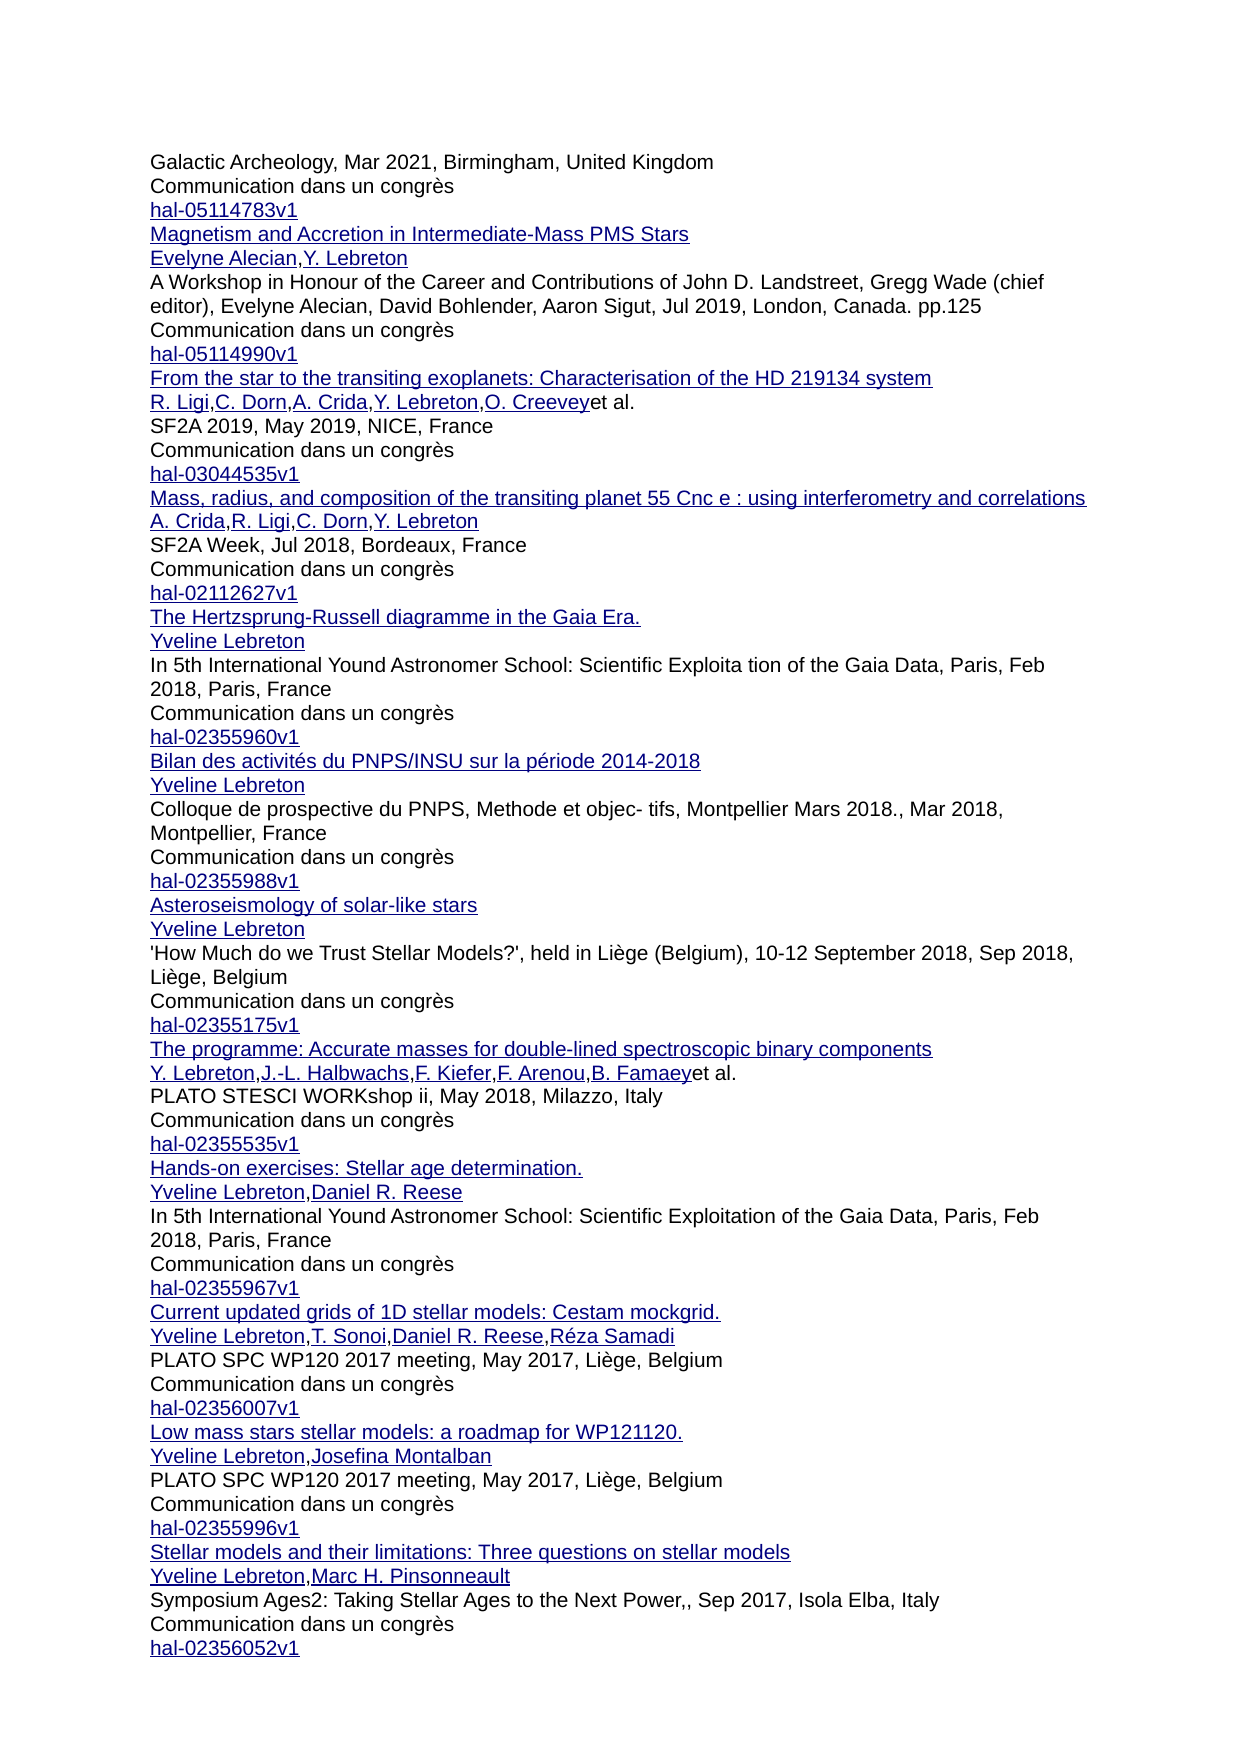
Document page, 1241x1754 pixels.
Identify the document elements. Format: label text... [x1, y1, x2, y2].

table_cell Mass, radius, and composition of the transiting planet 55 Cnc e : using interferometry and correlations A. Crida,R. Ligi,C. Dorn,Y. Lebreton SF2A Week, Jul 2018, Bordeaux, France Communication dans un congrès hal-02112627v1 [150, 485, 1090, 605]
table_cell Galactic Archeology, Mar 2021, Birmingham, United Kingdom Communication dans un congrès hal-05114783v1 [150, 150, 1090, 222]
table_cell Bilan des activités du PNPS/INSU sur la période 2014-2018 Yveline Lebreton Colloque de prospective du PNPS, Methode et objec- tifs, Montpellier Mars 2018., Mar 2018, Montpellier, France Communication dans un congrès hal-02355988v1 [150, 749, 1090, 893]
table_cell Magnetism and Accretion in Intermediate-Mass PMS Stars Evelyne Alecian,Y. Lebreton A Workshop in Honour of the Career and Contributions of John D. Landstreet, Gregg Wade (chief editor), Evelyne Alecian, David Bohlender, Aaron Sigut, Jul 2019, London, Canada. pp.125 Communication dans un congrès hal-05114990v1 [150, 222, 1090, 366]
table_cell From the star to the transiting exoplanets: Characterisation of the HD 219134 system R. Ligi,C. Dorn,A. Crida,Y. Lebreton,O. Creeveyet al. SF2A 2019, May 2019, NICE, France Communication dans un congrès hal-03044535v1 [150, 366, 1090, 485]
table_cell The Hertzsprung-Russell diagramme in the Gaia Era. Yveline Lebreton In 5th International Yound Astronomer School: Scientific Exploita tion of the Gaia Data, Paris, Feb 2018, Paris, France Communication dans un congrès hal-02355960v1 [150, 605, 1090, 749]
table_cell Low mass stars stellar models: a roadmap for WP121120. Yveline Lebreton,Josefina Montalban PLATO SPC WP120 2017 meeting, May 2017, Liège, Belgium Communication dans un congrès hal-02355996v1 [150, 1420, 1090, 1539]
table_cell Stellar models and their limitations: Three questions on stellar models Yveline Lebreton,Marc H. Pinsonneault Symposium Ages2: Taking Stellar Ages to the Next Power,, Sep 2017, Isola Elba, Italy Communication dans un congrès hal-02356052v1 [150, 1540, 1090, 1659]
table_cell Asteroseismology of solar-like stars Yveline Lebreton 'How Much do we Trust Stellar Models?', held in Liège (Belgium), 10-12 September 2018, Sep 2018, Liège, Belgium Communication dans un congrès hal-02355175v1 [150, 893, 1090, 1036]
table_cell Hands-on exercises: Stellar age determination. Yveline Lebreton,Daniel R. Reese In 5th International Yound Astronomer School: Scientific Exploitation of the Gaia Data, Paris, Feb 2018, Paris, France Communication dans un congrès hal-02355967v1 [150, 1156, 1090, 1300]
table_cell Current updated grids of 1D stellar models: Cestam mockgrid. Yveline Lebreton,T. Sonoi,Daniel R. Reese,Réza Samadi PLATO SPC WP120 2017 meeting, May 2017, Liège, Belgium Communication dans un congrès hal-02356007v1 [150, 1300, 1090, 1420]
table_cell The programme: Accurate masses for double-lined spectroscopic binary components Y. Lebreton,J.-L. Halbwachs,F. Kiefer,F. Arenou,B. Famaeyet al. PLATO STESCI WORKshop ii, May 2018, Milazzo, Italy Communication dans un congrès hal-02355535v1 [150, 1036, 1090, 1156]
